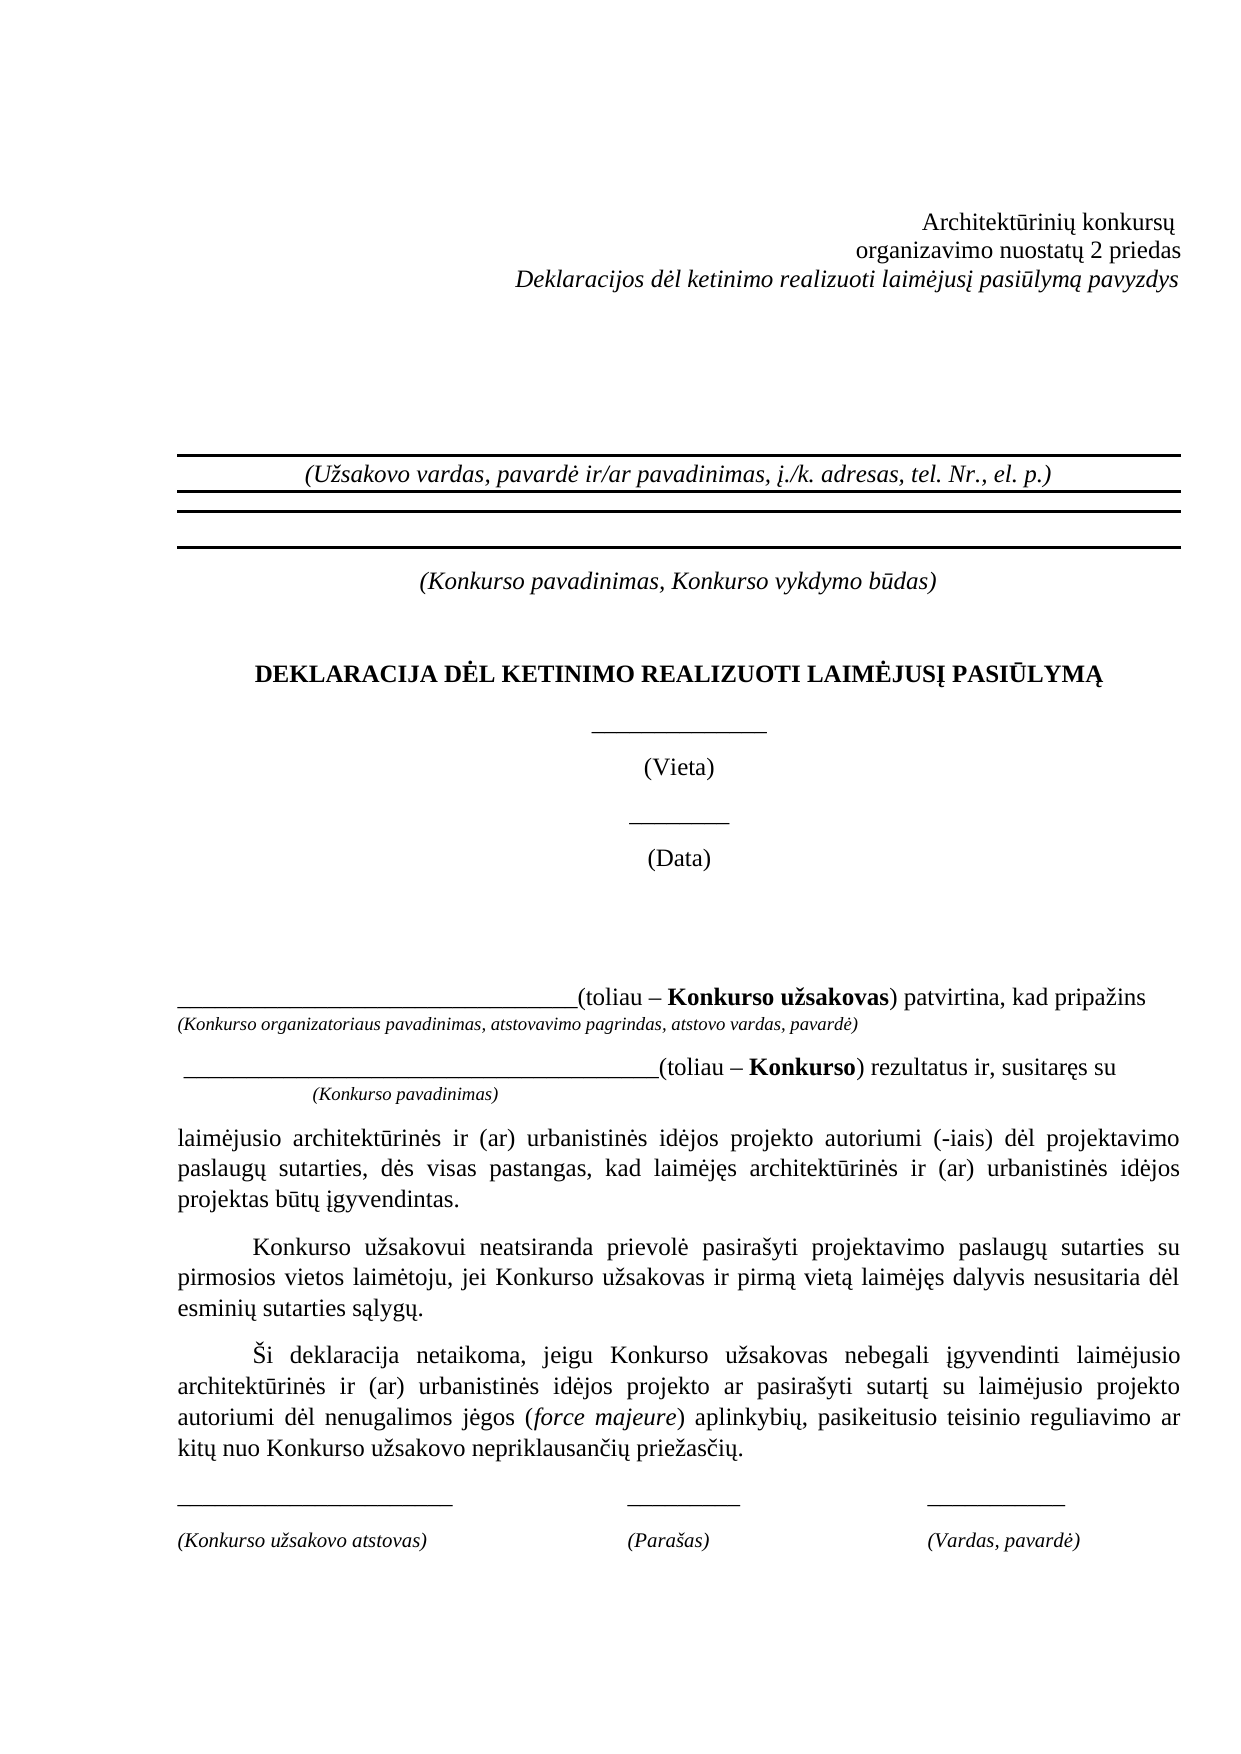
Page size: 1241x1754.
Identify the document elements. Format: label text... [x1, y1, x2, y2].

text Ši deklaracija netaikoma, jeigu Konkurso užsakovas nebegali įgyvendinti laimėjusio architektūrinės ir (ar) urbanistinės idėjos projekto ar pasirašyti sutartį su laimėjusio projekto autoriumi dėl nenugalimos jėgos (force majeure) aplinkybių, pasikeitusio teisinio reguliavimo ar kitų nuo Konkurso užsakovo nepriklausančių priežasčių. [177, 1341, 1181, 1462]
text (Konkurso organizatoriaus pavadinimas, atstovavimo pagrindas, atstovo vardas, pavardė) [177, 1012, 1181, 1034]
text ________________________________(toliau – Konkurso užsakovas) patvirtina, kad pripažins [177, 982, 1181, 1010]
text DEKLARACIJA DĖL KETINIMO REALIZUOTI LAIMĖJUSĮ PASIŪLYMĄ [177, 659, 1181, 688]
text (Konkurso pavadinimas, Konkurso vykdymo būdas) [177, 566, 1181, 595]
text laimėjusio architektūrinės ir (ar) urbanistinės idėjos projekto autoriumi (-iais) dėl projektavimo paslaugų sutarties, dės visas pastangas, kad laimėjęs architektūrinės ir (ar) urbanistinės idėjos projektas būtų įgyvendintas. [177, 1123, 1181, 1213]
text ________ [177, 798, 1181, 826]
text (Vieta) [177, 752, 1181, 781]
text Konkurso užsakovui neatsiranda prievolė pasirašyti projektavimo paslaugų sutarties su pirmosios vietos laimėtoju, jei Konkurso užsakovas ir pirmą vietą laimėjęs dalyvis nesusitaria dėl esminių sutarties sąlygų. [177, 1232, 1181, 1322]
text (Konkurso užsakovo atstovas) (Parašas) (Vardas, pavardė) [177, 1528, 1181, 1552]
text (Užsakovo vardas, pavardė ir/ar pavadinimas, į./k. adresas, tel. Nr., el. p.) [177, 457, 1181, 490]
text Architektūrinių konkursų [177, 207, 1181, 235]
text ______________ [177, 707, 1181, 735]
text ______________________________________(toliau – Konkurso) rezultatus ir, susitaręs su [177, 1052, 1181, 1081]
text organizavimo nuostatų 2 priedas [177, 235, 1181, 264]
text (Data) [177, 843, 1181, 872]
text Deklaracijos dėl ketinimo realizuoti laimėjusį pasiūlymą pavyzdys [177, 264, 1181, 293]
text (Konkurso pavadinimas) [177, 1083, 1181, 1104]
text ______________________ _________ ___________ [177, 1480, 1181, 1509]
